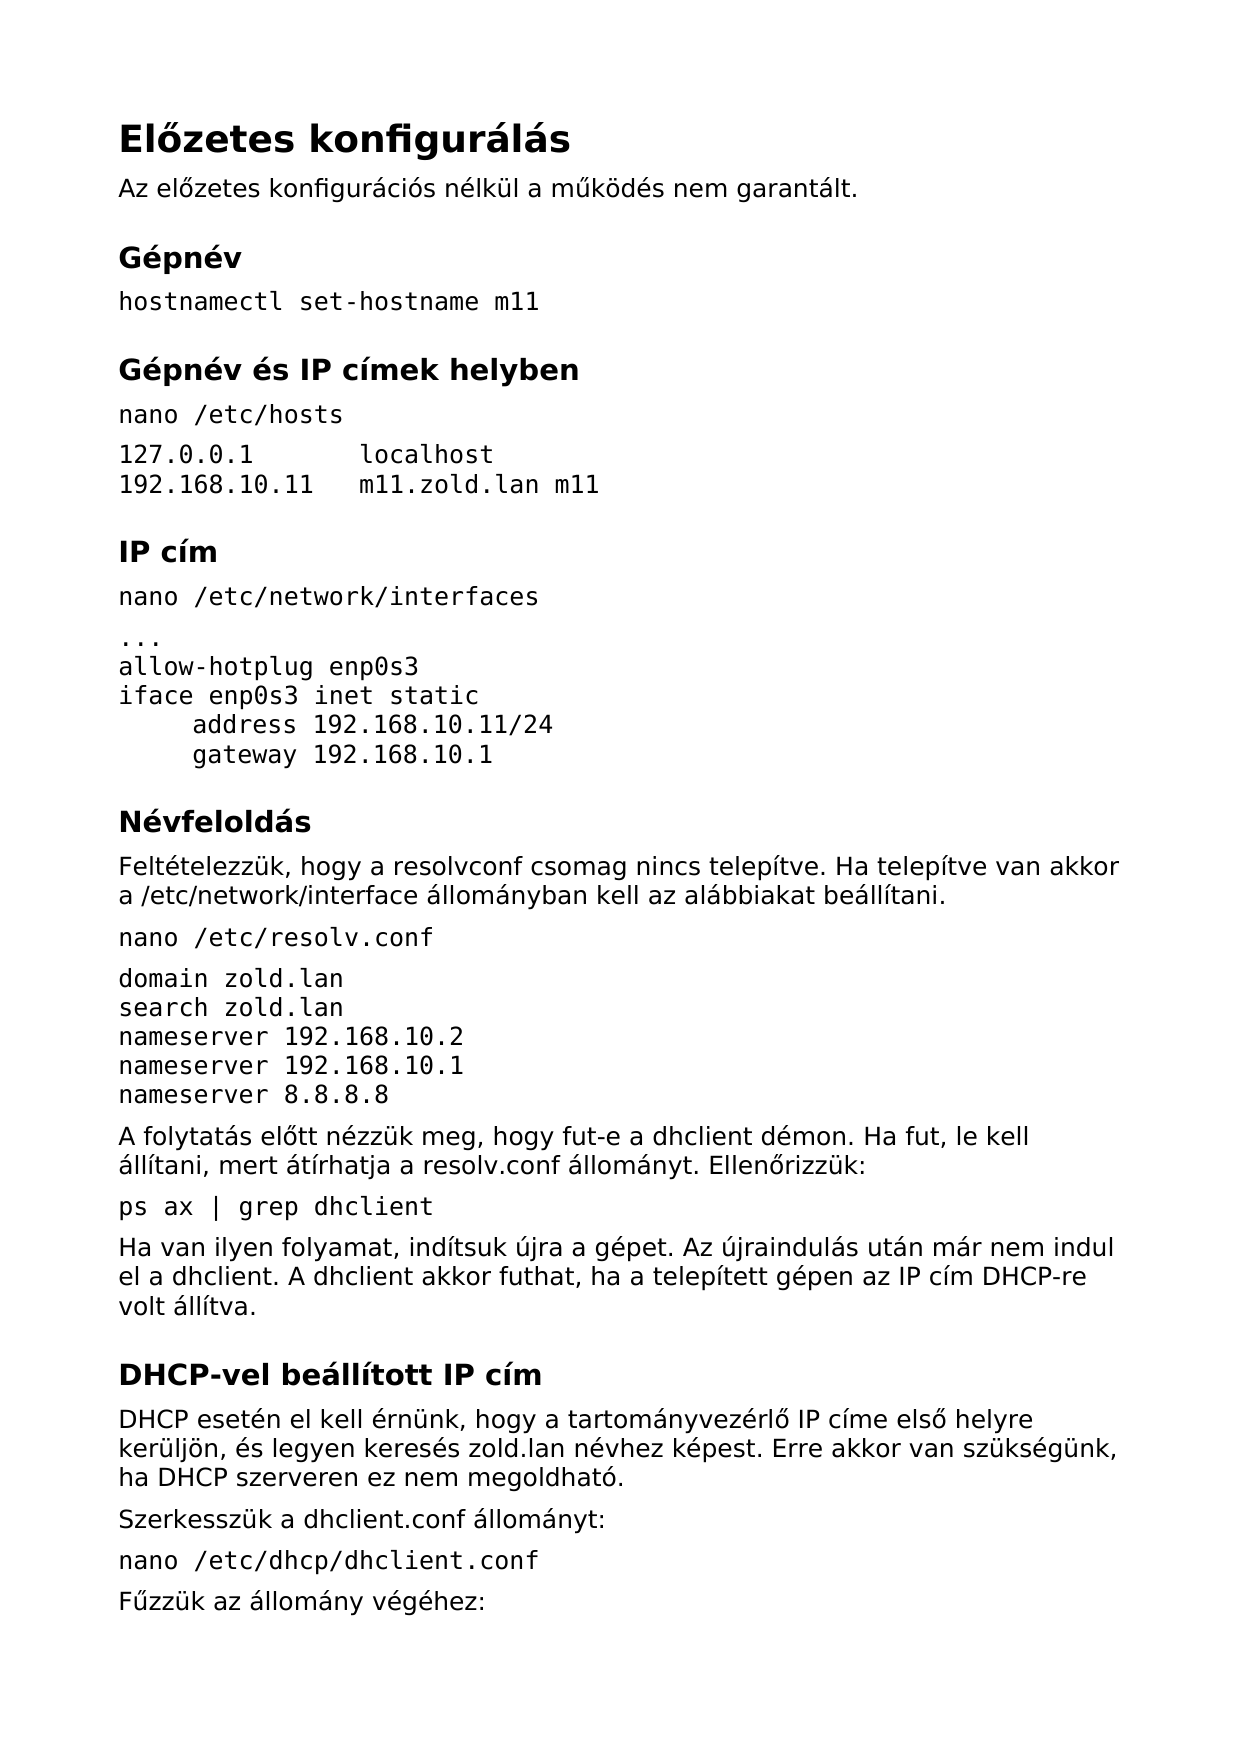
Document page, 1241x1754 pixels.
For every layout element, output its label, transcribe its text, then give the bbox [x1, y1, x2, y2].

text Az előzetes konfigurációs nélkül a működés nem garantált. [118, 174, 1122, 203]
text domain zold.lan search zold.lan nameserver 192.168.10.2 nameserver 192.168.10.1 nameserver 8.8.8.8 [118, 964, 1122, 1110]
text ps ax | grep dhclient [118, 1192, 1122, 1222]
text 127.0.0.1 localhost 192.168.10.11 m11.zold.lan m11 [118, 441, 1122, 499]
text nano /etc/hosts [118, 400, 1122, 429]
text DHCP esetén el kell érnünk, hogy a tartományvezérlő IP címe első helyre kerüljön, és legyen keresés zold.lan névhez képest. Erre akkor van szükségünk, ha DHCP szerveren ez nem megoldható. [118, 1405, 1122, 1492]
subtitle Előzetes konfigurálás [118, 118, 1122, 162]
text hostnamectl set-hostname m11 [118, 287, 1122, 317]
text Szerkesszük a dhclient.conf állományt: [118, 1505, 1122, 1534]
subtitle Gépnév [118, 241, 1122, 275]
text nano /etc/network/interfaces [118, 582, 1122, 611]
text Fűzzük az állomány végéhez: [118, 1587, 1122, 1617]
text Ha van ilyen folyamat, indítsuk újra a gépet. Az újraindulás után már nem indul el a dhclient. A dhclient akkor futhat, ha a telepített gépen az IP cím DHCP-re volt állítva. [118, 1233, 1122, 1321]
subtitle Gépnév és IP címek helyben [118, 353, 1122, 387]
text A folytatás előtt nézzük meg, hogy fut-e a dhclient démon. Ha fut, le kell állítani, mert átírhatja a resolv.conf állományt. Ellenőrizzük: [118, 1122, 1122, 1180]
text Feltételezzük, hogy a resolvconf csomag nincs telepítve. Ha telepítve van akkor a /etc/network/interface állományban kell az alábbiakat beállítani. [118, 852, 1122, 911]
subtitle Névfeloldás [118, 806, 1122, 840]
subtitle DHCP-vel beállított IP cím [118, 1358, 1122, 1392]
text nano /etc/resolv.conf [118, 923, 1122, 952]
text ... allow-hotplug enp0s3 iface enp0s3 inet static address 192.168.10.11/24 gateway 192.168.10.1 [118, 623, 1122, 769]
subtitle IP cím [118, 536, 1122, 570]
text nano /etc/dhcp/dhclient.conf [118, 1547, 1122, 1576]
